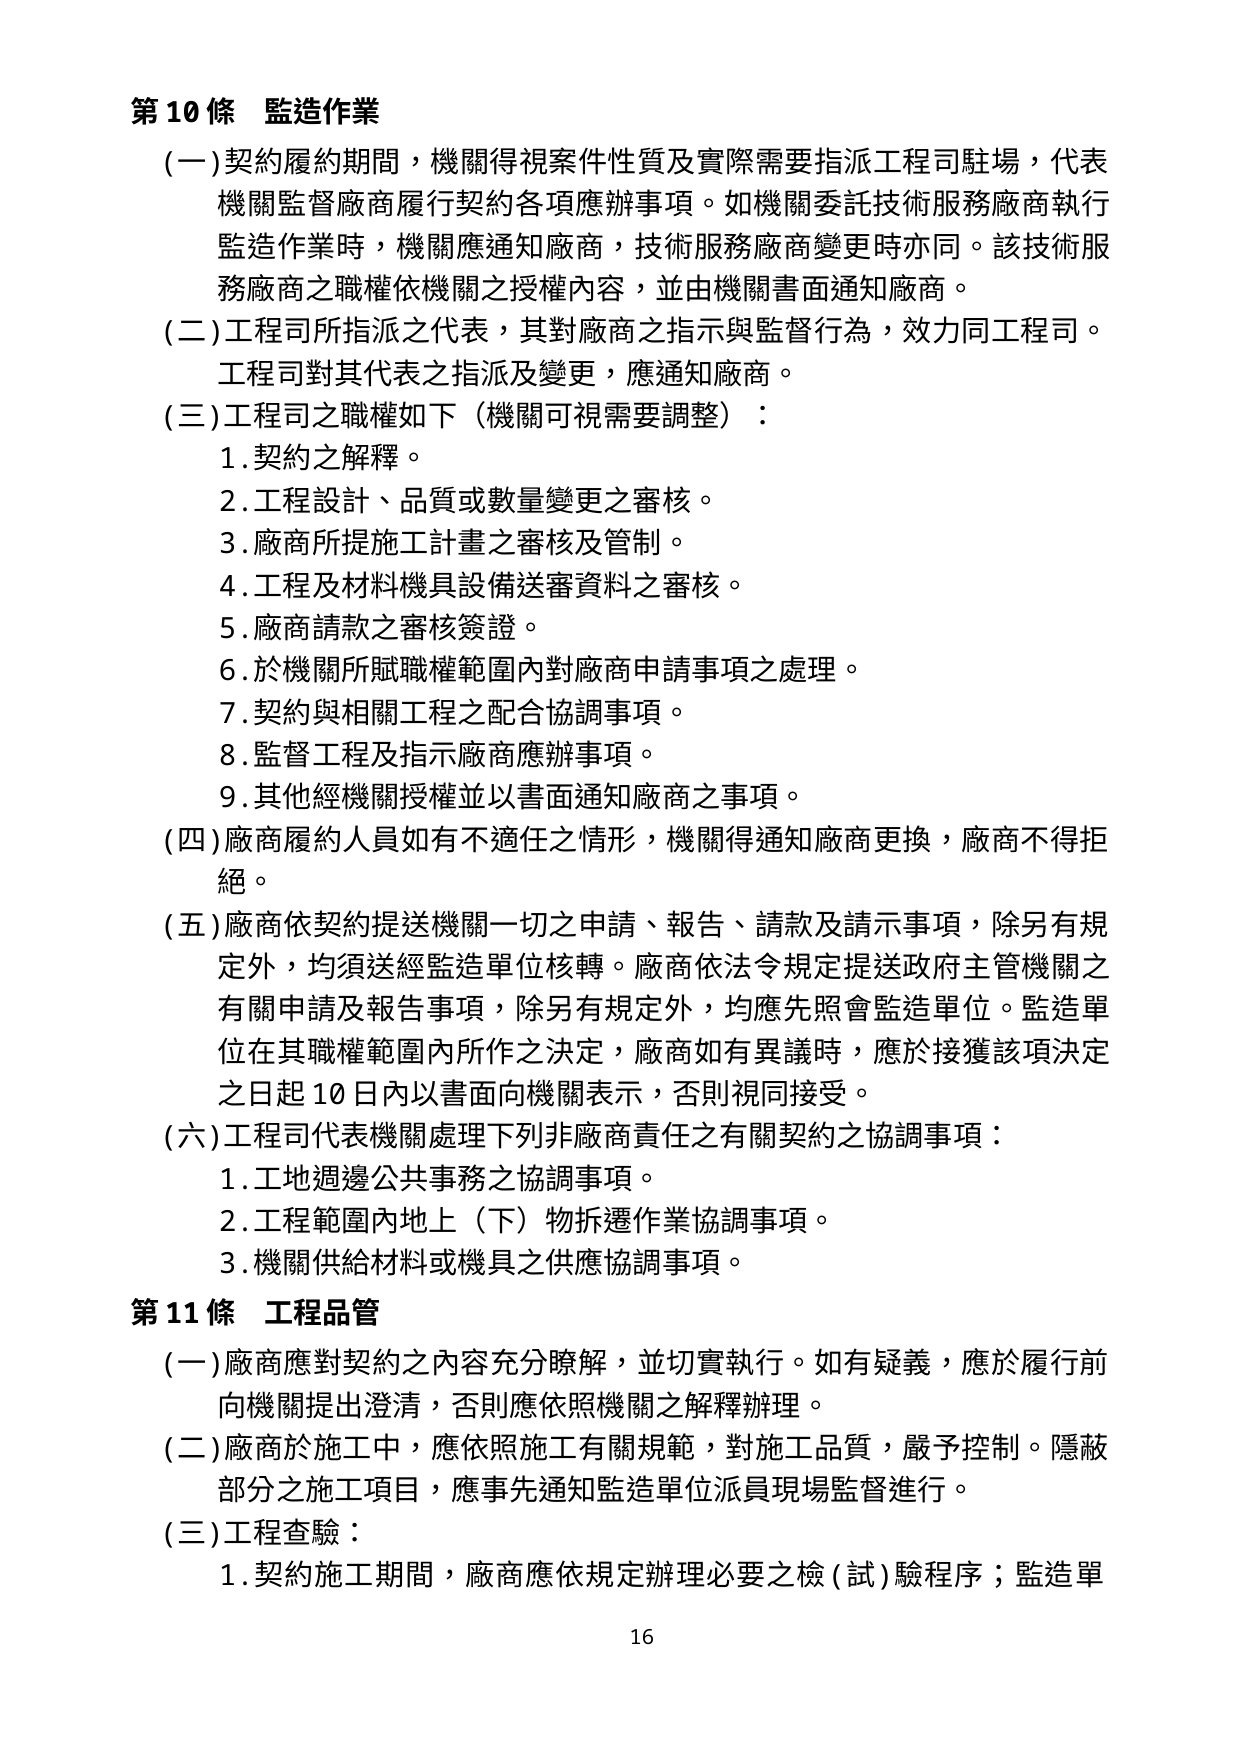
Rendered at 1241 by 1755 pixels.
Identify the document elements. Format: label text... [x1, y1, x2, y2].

text 3.廠商所提施工計畫之審核及管制。 [218, 520, 1104, 562]
text 1.契約之解釋。 [218, 435, 1104, 477]
text 2.工程範圍內地上（下）物拆遷作業協調事項。 [218, 1198, 1104, 1240]
text (二)廠商於施工中，應依照施工有關規範，對施工品質，嚴予控制。隱蔽部分之施工項目，應事先通知監造單位派員現場監督進行。 [159, 1424, 1110, 1509]
text 5.廠商請款之審核簽證。 [218, 604, 1104, 647]
text 6.於機關所賦職權範圍內對廠商申請事項之處理。 [218, 647, 1104, 689]
text 第10條 監造作業 [130, 89, 1110, 131]
text 3.機關供給材料或機具之供應協調事項。 [218, 1240, 1104, 1282]
text (一)契約履約期間，機關得視案件性質及實際需要指派工程司駐場，代表機關監督廠商履行契約各項應辦事項。如機關委託技術服務廠商執行監造作業時，機關應通知廠商，技術服務廠商變更時亦同。該技術服務廠商之職權依機關之授權內容，並由機關書面通知廠商。 [159, 138, 1110, 308]
text 7.契約與相關工程之配合協調事項。 [218, 689, 1104, 732]
text (四)廠商履約人員如有不適任之情形，機關得通知廠商更換，廠商不得拒絕。 [159, 816, 1110, 901]
text (一)廠商應對契約之內容充分瞭解，並切實執行。如有疑義，應於履行前向機關提出澄清，否則應依照機關之解釋辦理。 [159, 1340, 1110, 1424]
text 9.其他經機關授權並以書面通知廠商之事項。 [218, 774, 1104, 816]
text 4.工程及材料機具設備送審資料之審核。 [218, 562, 1104, 604]
text (二)工程司所指派之代表，其對廠商之指示與監督行為，效力同工程司。工程司對其代表之指派及變更，應通知廠商。 [159, 308, 1110, 392]
text (六)工程司代表機關處理下列非廠商責任之有關契約之協調事項： [159, 1113, 1110, 1155]
text (三)工程司之職權如下（機關可視需要調整）： [159, 392, 1110, 435]
text 1.工地週邊公共事務之協調事項。 [218, 1155, 1104, 1198]
text 第11條 工程品管 [130, 1290, 1110, 1332]
text (五)廠商依契約提送機關一切之申請、報告、請款及請示事項，除另有規定外，均須送經監造單位核轉。廠商依法令規定提送政府主管機關之有關申請及報告事項，除另有規定外，均應先照會監造單位。監造單位在其職權範圍內所作之決定，廠商如有異議時，應於接獲該項決定之日起10日內以書面向機關表示，否則視同接受。 [159, 901, 1110, 1113]
text 2.工程設計、品質或數量變更之審核。 [218, 477, 1104, 520]
text 1.契約施工期間，廠商應依規定辦理必要之檢(試)驗程序；監造單位應按規範規定查驗工程品質，廠商應予必要之配合，並派員協助。但監造單位之工程查驗並不免除廠商依契約應負之責任。 [218, 1552, 1104, 1594]
text 8.監督工程及指示廠商應辦事項。 [218, 732, 1104, 774]
text (三)工程查驗： [159, 1509, 1110, 1552]
